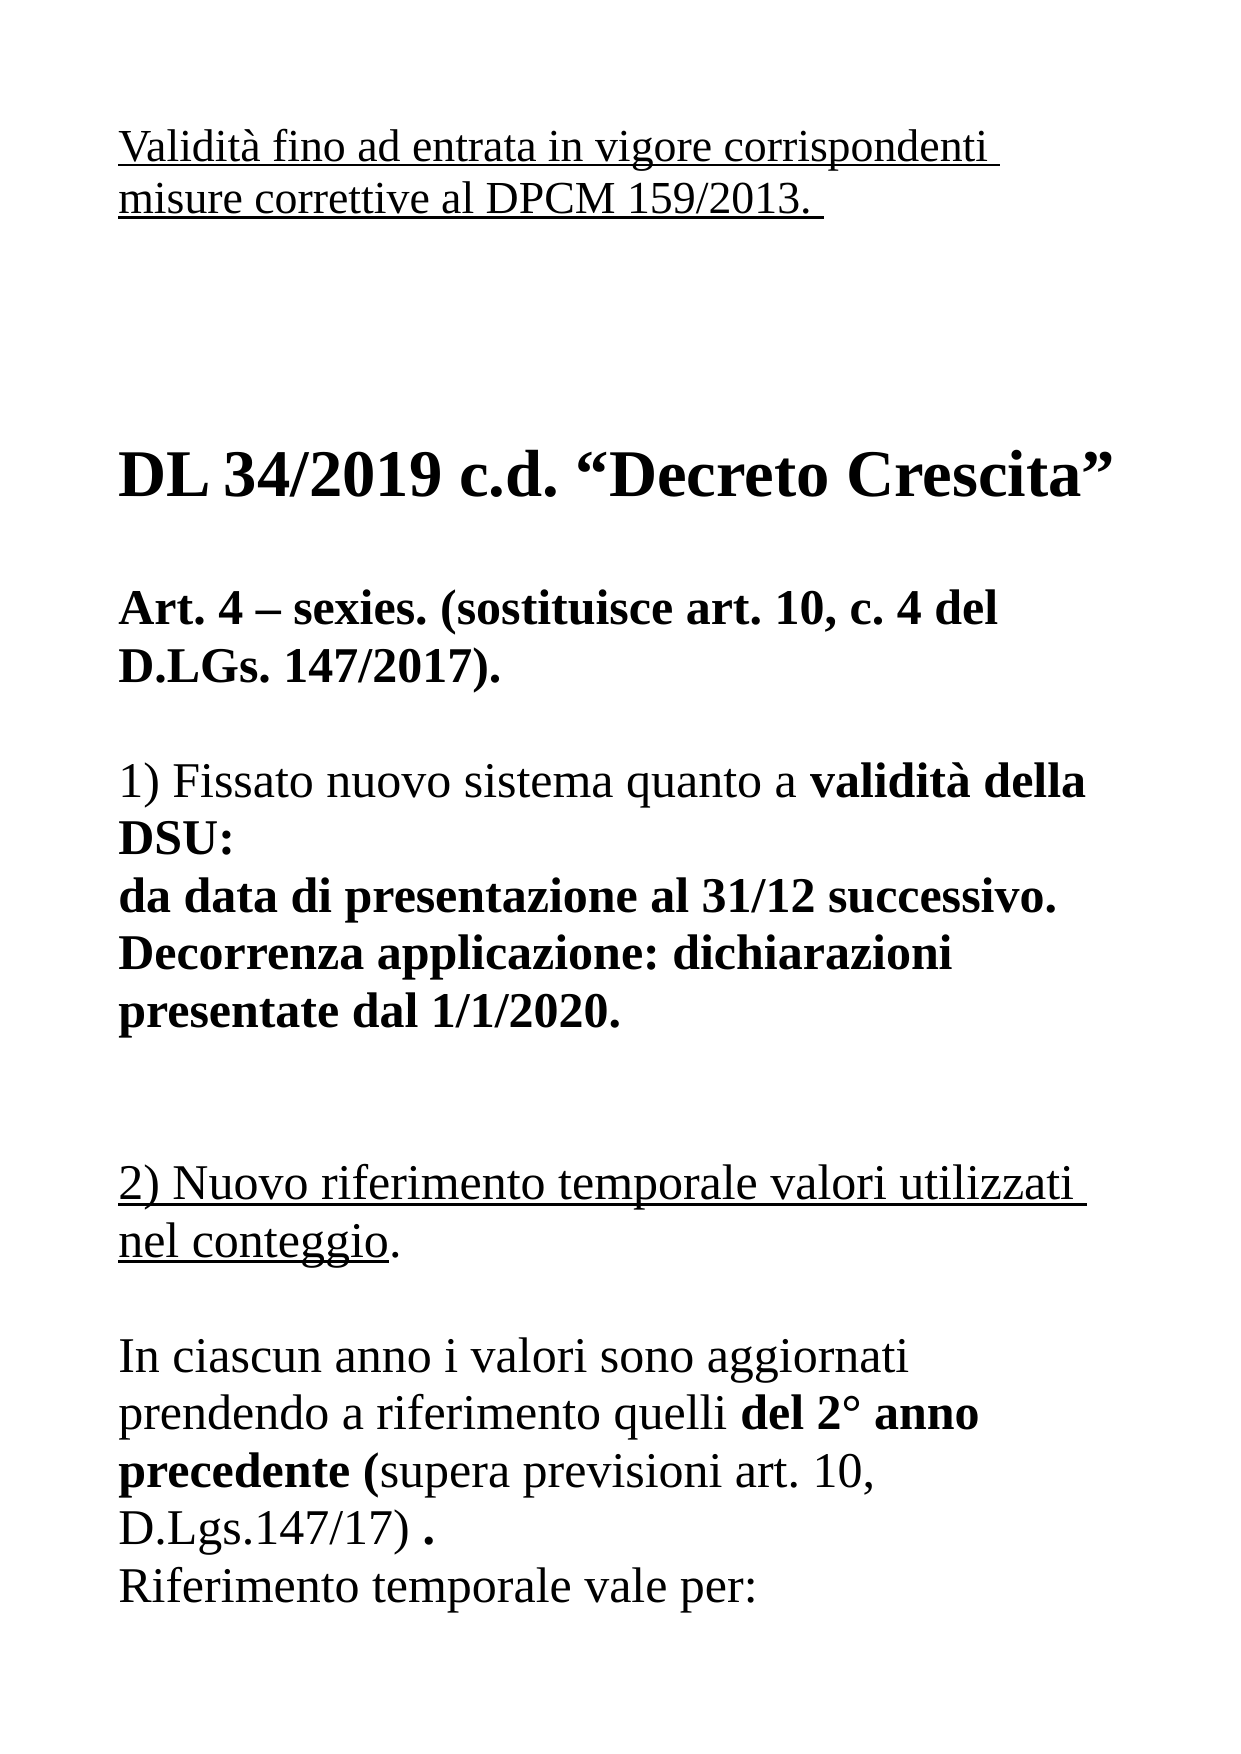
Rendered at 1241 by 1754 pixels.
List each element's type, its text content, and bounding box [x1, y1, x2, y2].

text 2) Nuovo riferimento temporale valori utilizzati nel conteggio. [118, 1153, 1122, 1268]
text Validità fino ad entrata in vigore corrispondenti misure correttive al DPCM 159/2013. [118, 118, 1122, 223]
text DL 34/2019 c.d. “Decreto Crescita” [118, 434, 1122, 511]
text Riferimento temporale vale per: [118, 1556, 1122, 1613]
text da data di presentazione al 31/12 successivo. [118, 866, 1122, 923]
text 1) Fissato nuovo sistema quanto a validità della DSU: [118, 751, 1122, 866]
text Decorrenza applicazione: dichiarazioni presentate dal 1/1/2020. [118, 923, 1122, 1038]
text Art. 4 – sexies. (sostituisce art. 10, c. 4 del D.LGs. 147/2017). [118, 578, 1122, 693]
text In ciascun anno i valori sono aggiornati prendendo a riferimento quelli del 2° anno precedente (supera previsioni art. 10, D.Lgs.147/17) . [118, 1326, 1122, 1556]
